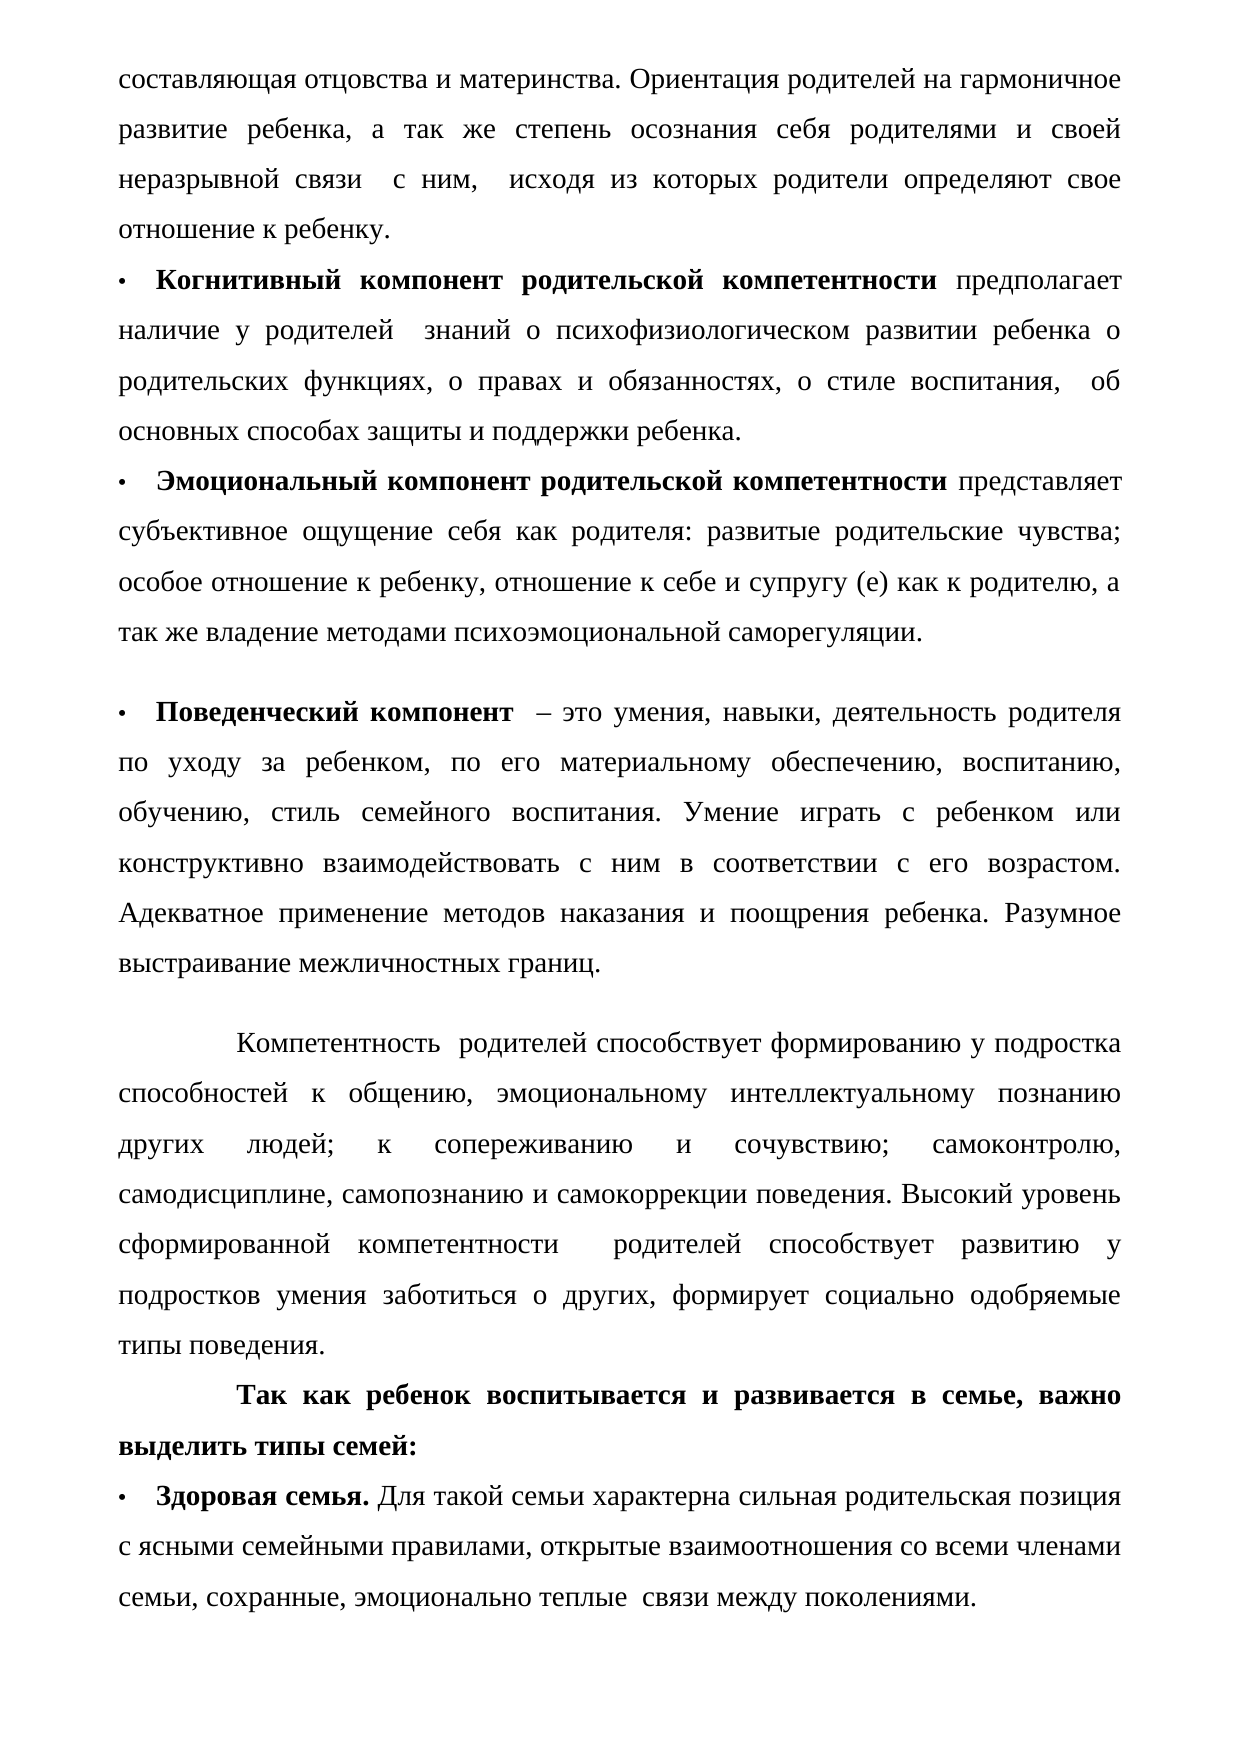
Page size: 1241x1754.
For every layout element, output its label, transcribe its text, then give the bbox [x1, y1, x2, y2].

list Эмоциональный компонент родительской компетентности представляет субъективное ощущение себя как родителя: развитые родительские чувства; особое отношение к ребенку, отношение к себе и супругу (е) как к родителю, а так же владение методами психоэмоциональной саморегуляции. [81, 463, 1122, 648]
list составляющая отцовства и материнства. Ориентация родителей на гармоничное развитие ребенка, а так же степень осознания себя родителями и своей неразрывной связи с ним, исходя из которых родители определяют свое отношение к ребенку. [81, 61, 1122, 245]
list Здоровая семья. Для такой семьи характерна сильная родительская позиция с ясными семейными правилами, открытые взаимоотношения со всеми членами семьи, сохранные, эмоционально теплые связи между поколениями. [81, 1478, 1122, 1612]
text Так как ребенок воспитывается и развивается в семье, важно выделить типы семей: [118, 1377, 1122, 1461]
list Когнитивный компонент родительской компетентности предполагает наличие у родителей знаний о психофизиологическом развитии ребенка о родительских функциях, о правах и обязанностях, о стиле воспитания, об основных способах защиты и поддержки ребенка. [81, 262, 1122, 446]
text Компетентность родителей способствует формированию у подростка способностей к общению, эмоциональному интеллектуальному познанию других людей; к сопереживанию и сочувствию; самоконтролю, самодисциплине, самопознанию и самокоррекции поведения. Высокий уровень сформированной компетентности родителей способствует развитию у подростков умения заботиться о других, формирует социально одобряемые типы поведения. [118, 1025, 1122, 1361]
list Поведенческий компонент – это умения, навыки, деятельность родителя по уходу за ребенком, по его материальному обеспечению, воспитанию, обучению, стиль семейного воспитания. Умение играть с ребенком или конструктивно взаимодействовать с ним в соответствии с его возрастом. Адекватное применение методов наказания и поощрения ребенка. Разумное выстраивание межличностных границ. [81, 694, 1122, 979]
